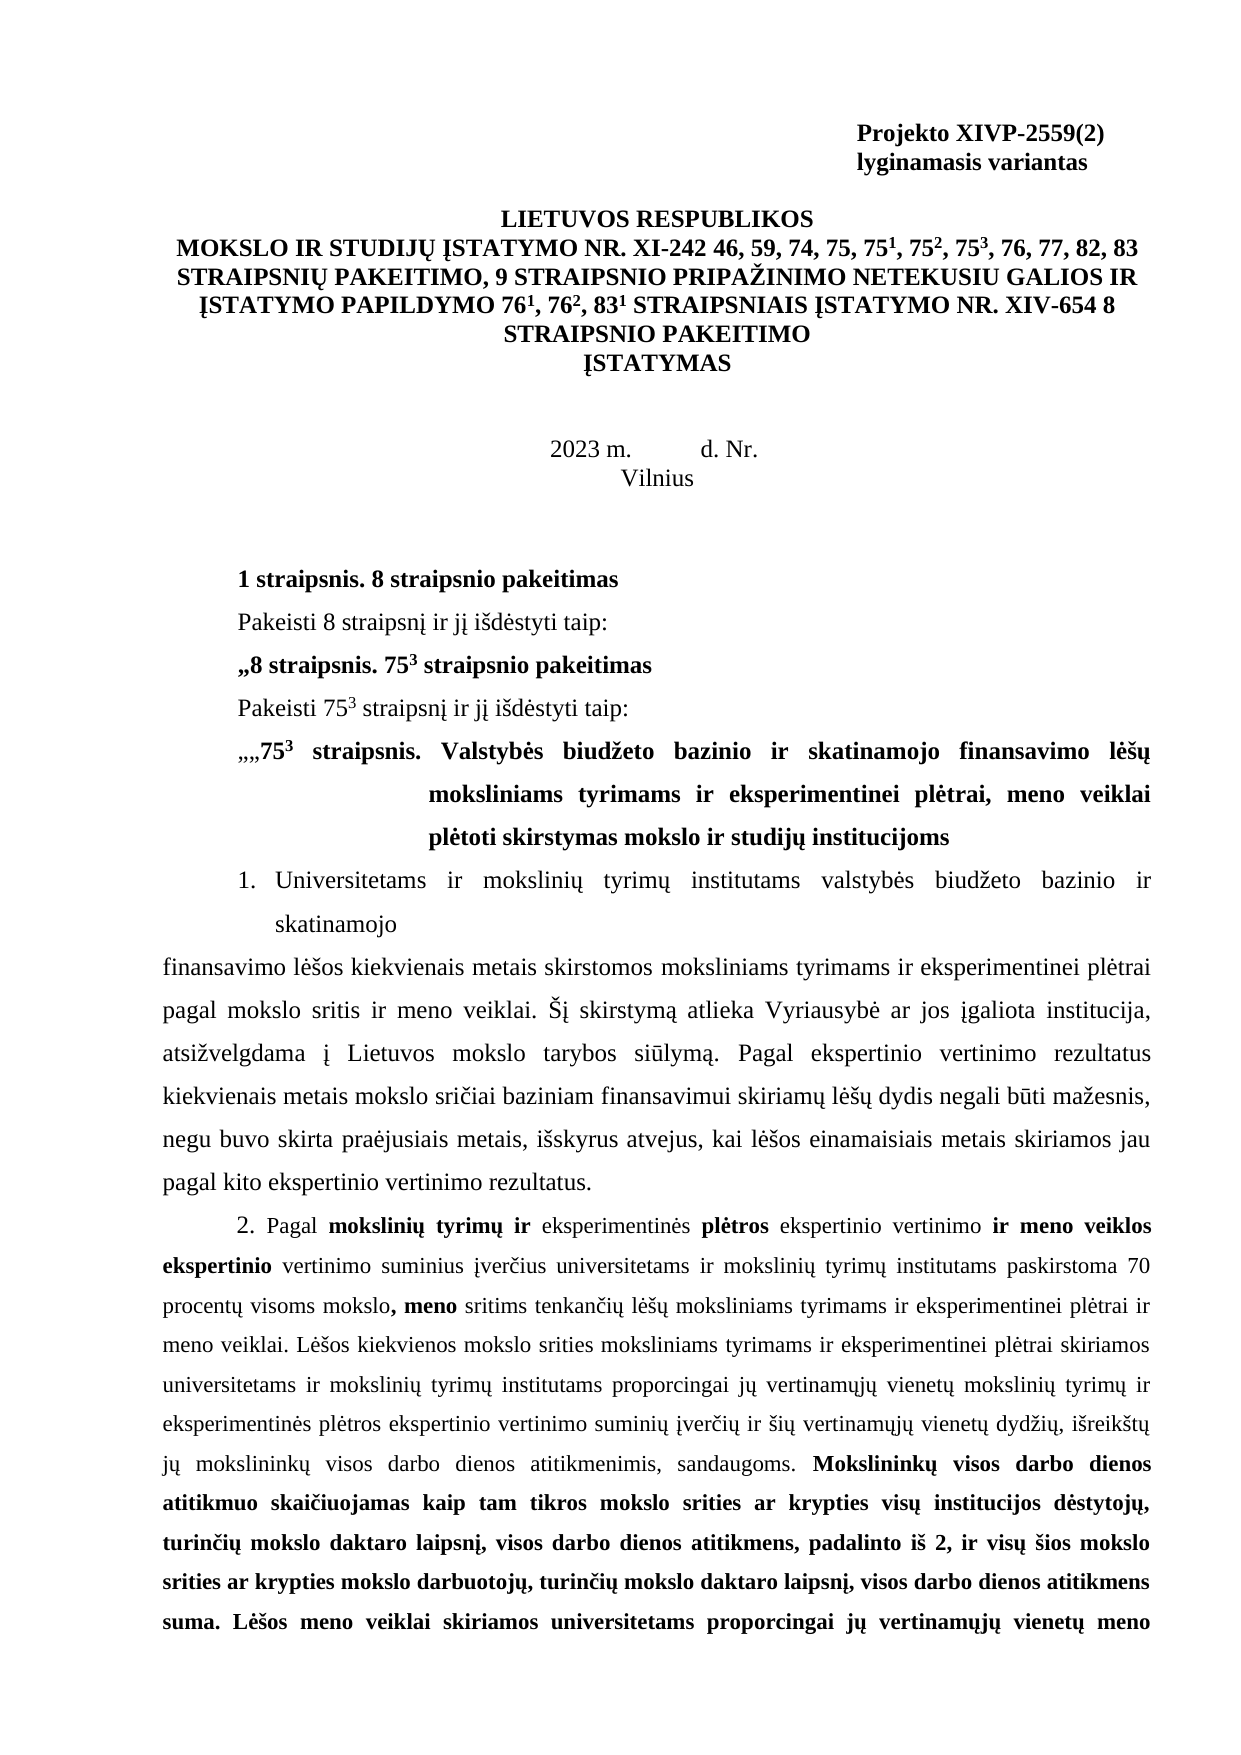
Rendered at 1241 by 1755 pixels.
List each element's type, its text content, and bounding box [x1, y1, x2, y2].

text „„753 straipsnis. Valstybės biudžeto bazinio ir skatinamojo finansavimo lėšų moksliniams tyrimams ir eksperimentinei plėtrai, meno veiklai plėtoti skirstymas mokslo ir studijų institucijoms [237, 736, 1152, 851]
text Vilnius [162, 463, 1152, 492]
text lyginamasis variantas [857, 147, 1152, 176]
text 1 straipsnis. 8 straipsnio pakeitimas [162, 564, 1152, 592]
text Projekto XIVP-2559(2) [857, 118, 1152, 147]
text finansavimo lėšos kiekvienais metais skirstomos moksliniams tyrimams ir eksperimentinei plėtrai pagal mokslo sritis ir meno veiklai. Šį skirstymą atlieka Vyriausybė ar jos įgaliota institucija, atsižvelgdama į Lietuvos mokslo tarybos siūlymą. Pagal ekspertinio vertinimo rezultatus kiekvienais metais mokslo sričiai baziniam finansavimui skiriamų lėšų dydis negali būti mažesnis, negu buvo skirta praėjusiais metais, išskyrus atvejus, kai lėšos einamaisiais metais skiriamos jau pagal kito ekspertinio vertinimo rezultatus. [162, 952, 1152, 1196]
text LIETUVOS RESPUBLIKOS [162, 204, 1152, 233]
text 2023 m. d. Nr. [162, 434, 1152, 463]
text Pakeisti 753 straipsnį ir jį išdėstyti taip: [162, 693, 1152, 722]
text ĮSTATYMAS [162, 348, 1152, 377]
text 2. Pagal mokslinių tyrimų ir eksperimentinės plėtros ekspertinio vertinimo ir meno veiklos ekspertinio vertinimo suminius įverčius universitetams ir mokslinių tyrimų institutams paskirstoma 70 procentų visoms mokslo, meno sritims tenkančių lėšų moksliniams tyrimams ir eksperimentinei plėtrai ir meno veiklai. Lėšos kiekvienos mokslo srities moksliniams tyrimams ir eksperimentinei plėtrai skiriamos universitetams ir mokslinių tyrimų institutams proporcingai jų vertinamųjų vienetų mokslinių tyrimų ir eksperimentinės plėtros ekspertinio vertinimo suminių įverčių ir šių vertinamųjų vienetų dydžių, išreikštų jų mokslininkų visos darbo dienos atitikmenimis, sandaugoms. Mokslininkų visos darbo dienos atitikmuo skaičiuojamas kaip tam tikros mokslo srities ar krypties visų institucijos dėstytojų, turinčių mokslo daktaro laipsnį, visos darbo dienos atitikmens, padalinto iš 2, ir visų šios mokslo srities ar krypties mokslo darbuotojų, turinčių mokslo daktaro laipsnį, visos darbo dienos atitikmens suma. Lėšos meno veiklai skiriamos universitetams proporcingai jų vertinamųjų vienetų meno [162, 1211, 1152, 1634]
text Pakeisti 8 straipsnį ir jį išdėstyti taip: [162, 607, 1152, 636]
text „8 straipsnis. 753 straipsnio pakeitimas [162, 650, 1152, 679]
list Universitetams ir mokslinių tyrimų institutams valstybės biudžeto bazinio ir skatinamojo [237, 866, 1152, 937]
text MOKSLO IR STUDIJŲ ĮSTATYMO NR. XI-242 46, 59, 74, 75, 751, 752, 753, 76, 77, 82, 83 STRAIPSNIŲ PAKEITIMO, 9 STRAIPSNIO PRIPAŽINIMO NETEKUSIU GALIOS IR ĮSTATYMO PAPILDYMO 761, 762, 831 STRAIPSNIAIS ĮSTATYMO NR. XIV-654 8 STRAIPSNIO PAKEITIMO [162, 233, 1152, 348]
